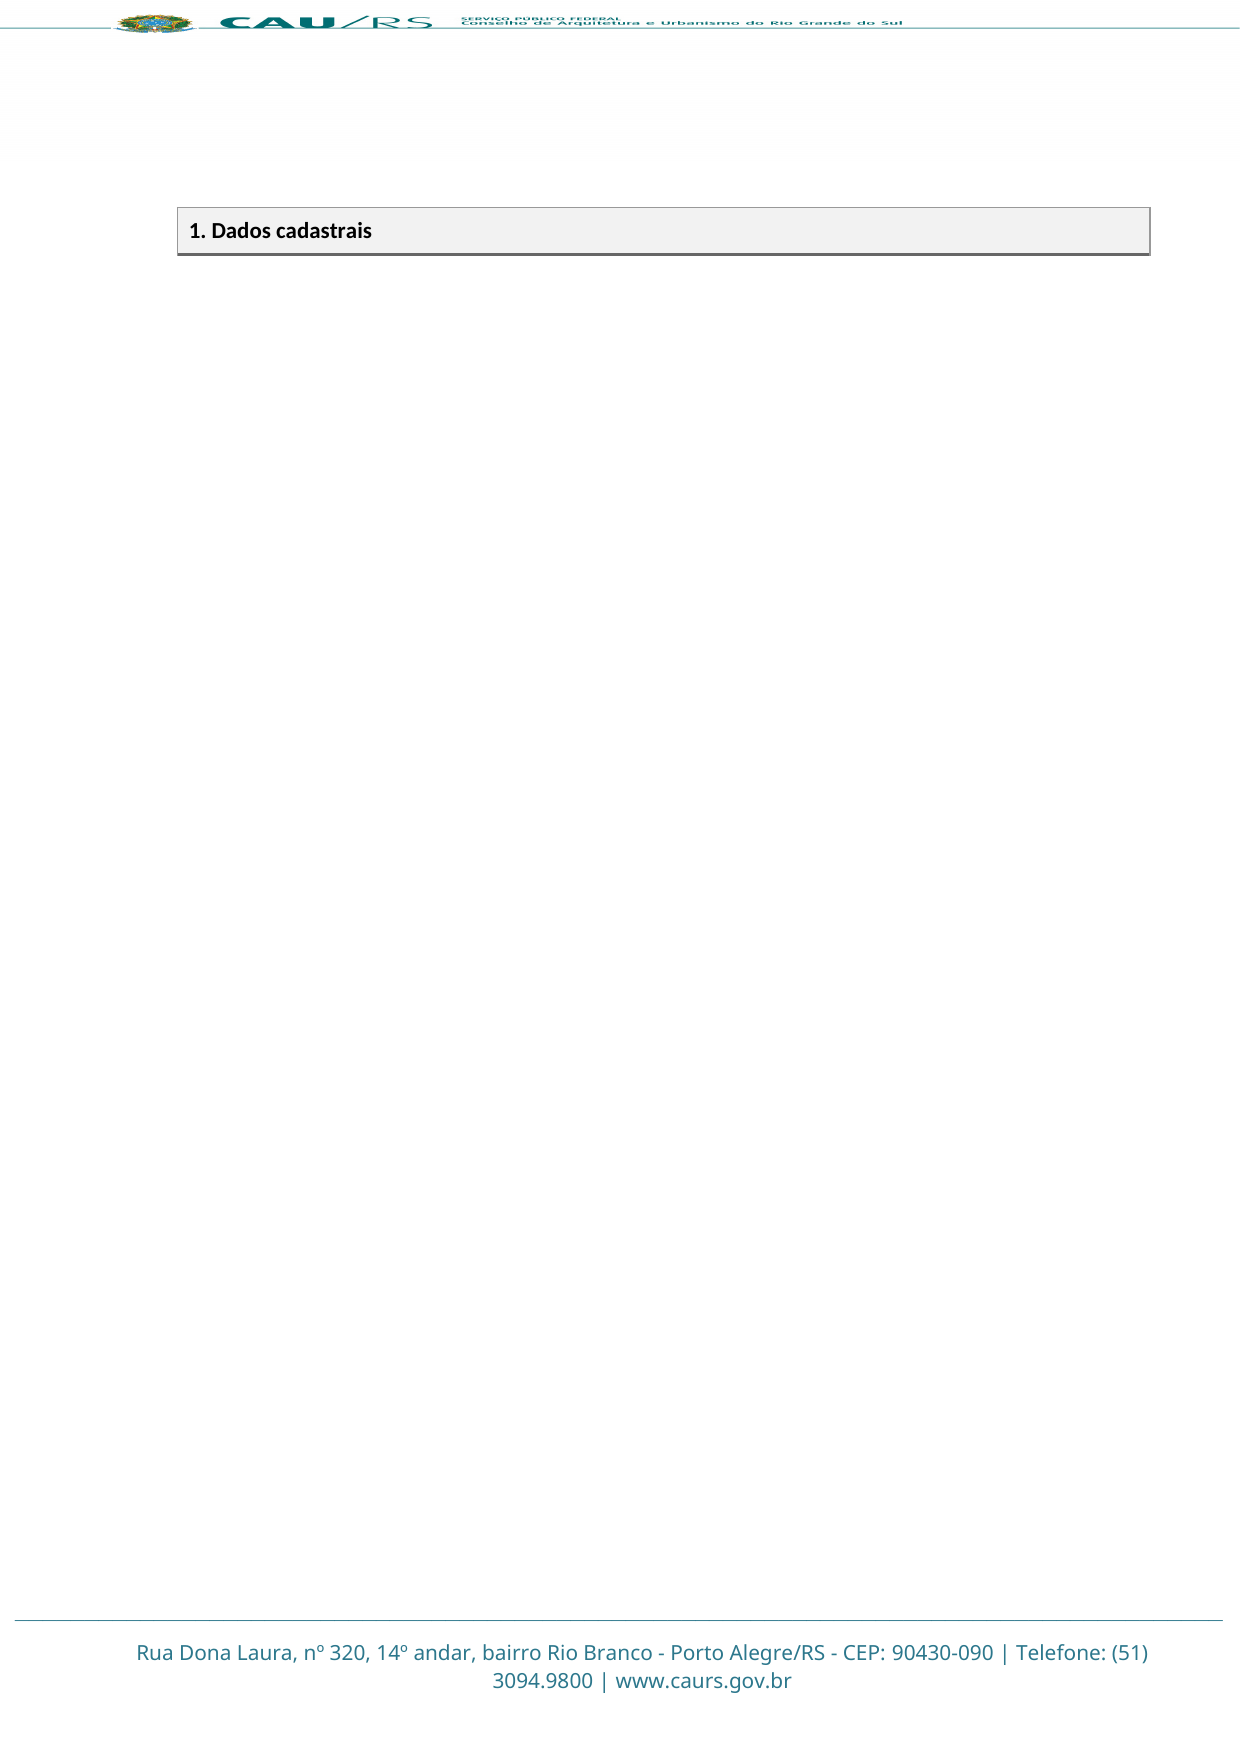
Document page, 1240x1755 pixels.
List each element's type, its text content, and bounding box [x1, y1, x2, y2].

table_header 1. Dados cadastrais [178, 208, 1149, 253]
